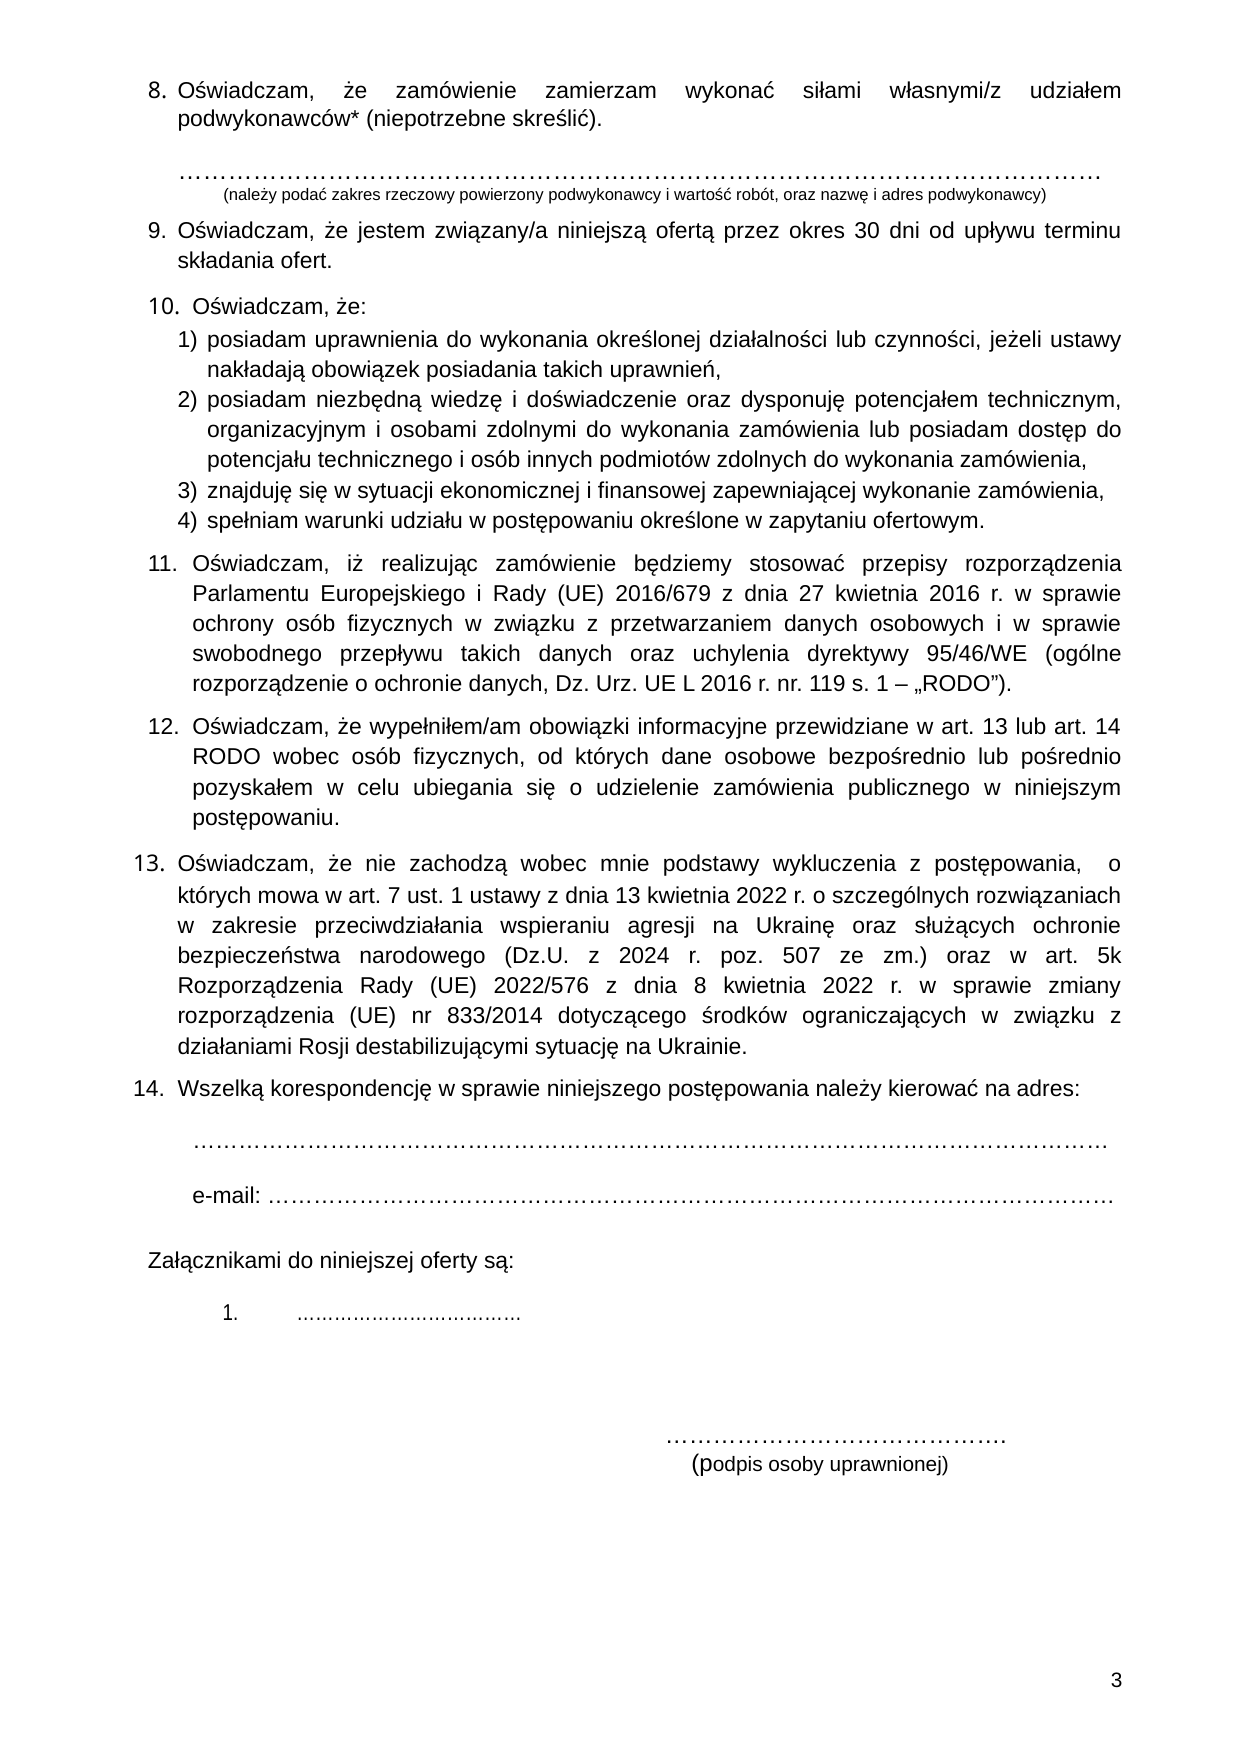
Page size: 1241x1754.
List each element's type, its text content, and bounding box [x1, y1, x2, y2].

list ……………………………… [222, 1299, 1122, 1325]
list Oświadczam, że jestem związany/a niniejszą ofertą przez okres 30 dni od upływu terminu składania ofert. [148, 217, 1122, 273]
list posiadam uprawnienia do wykonania określonej działalności lub czynności, jeżeli ustawy nakładają obowiązek posiadania takich uprawnień, [177, 326, 1122, 382]
text ………………………………………………………………………………………………… [177, 156, 1122, 185]
list Oświadczam, że wypełniłem/am obowiązki informacyjne przewidziane w art. 13 lub art. 14 RODO wobec osób fizycznych, od których dane osobowe bezpośrednio lub pośrednio pozyskałem w celu ubiegania się o udzielenie zamówienia publicznego w niniejszym postępowaniu. [148, 713, 1122, 830]
text e-mail: ………………………………………………………………………………………………… [192, 1182, 1122, 1208]
text (podpis osoby uprawnionej) [148, 1449, 1122, 1476]
list Oświadczam, że: [148, 290, 1122, 321]
list posiadam niezbędną wiedzę i doświadczenie oraz dysponuję potencjałem technicznym, organizacyjnym i osobami zdolnymi do wykonania zamówienia lub posiadam dostęp do potencjału technicznego i osób innych podmiotów zdolnych do wykonania zamówienia, [177, 386, 1122, 473]
list spełniam warunki udziału w postępowaniu określone w zapytaniu ofertowym. [177, 507, 1122, 533]
list znajduję się w sytuacji ekonomicznej i finansowej zapewniającej wykonanie zamówienia, [177, 477, 1122, 503]
list Oświadczam, że zamówienie zamierzam wykonać siłami własnymi/z udziałem podwykonawców* (niepotrzebne skreślić). [148, 74, 1122, 131]
list Wszelką korespondencję w sprawie niniejszego postępowania należy kierować na adres: [133, 1075, 1122, 1102]
text ……………………………………. [664, 1421, 1122, 1449]
text (należy podać zakres rzeczowy powierzony podwykonawcy i wartość robót, oraz nazwę i adres podwykonawcy) [148, 185, 1122, 204]
text ………………………………………………………………………………………………………… [192, 1127, 1122, 1153]
list Oświadczam, iż realizując zamówienie będziemy stosować przepisy rozporządzenia Parlamentu Europejskiego i Rady (UE) 2016/679 z dnia 27 kwietnia 2016 r. w sprawie ochrony osób fizycznych w związku z przetwarzaniem danych osobowych i w sprawie swobodnego przepływu takich danych oraz uchylenia dyrektywy 95/46/WE (ogólne rozporządzenie o ochronie danych, Dz. Urz. UE L 2016 r. nr. 119 s. 1 – „RODO”). [148, 549, 1122, 697]
text Załącznikami do niniejszej oferty są: [148, 1238, 1122, 1274]
list Oświadczam, że nie zachodzą wobec mnie podstawy wykluczenia z postępowania, o których mowa w art. 7 ust. 1 ustawy z dnia 13 kwietnia 2022 r. o szczególnych rozwiązaniach w zakresie przeciwdziałania wspieraniu agresji na Ukrainę oraz służących ochronie bezpieczeństwa narodowego (Dz.U. z 2024 r. poz. 507 ze zm.) oraz w art. 5k Rozporządzenia Rady (UE) 2022/576 z dnia 8 kwietnia 2022 r. w sprawie zmiany rozporządzenia (UE) nr 833/2014 dotyczącego środków ograniczających w związku z działaniami Rosji destabilizującymi sytuację na Ukrainie. [133, 846, 1122, 1059]
